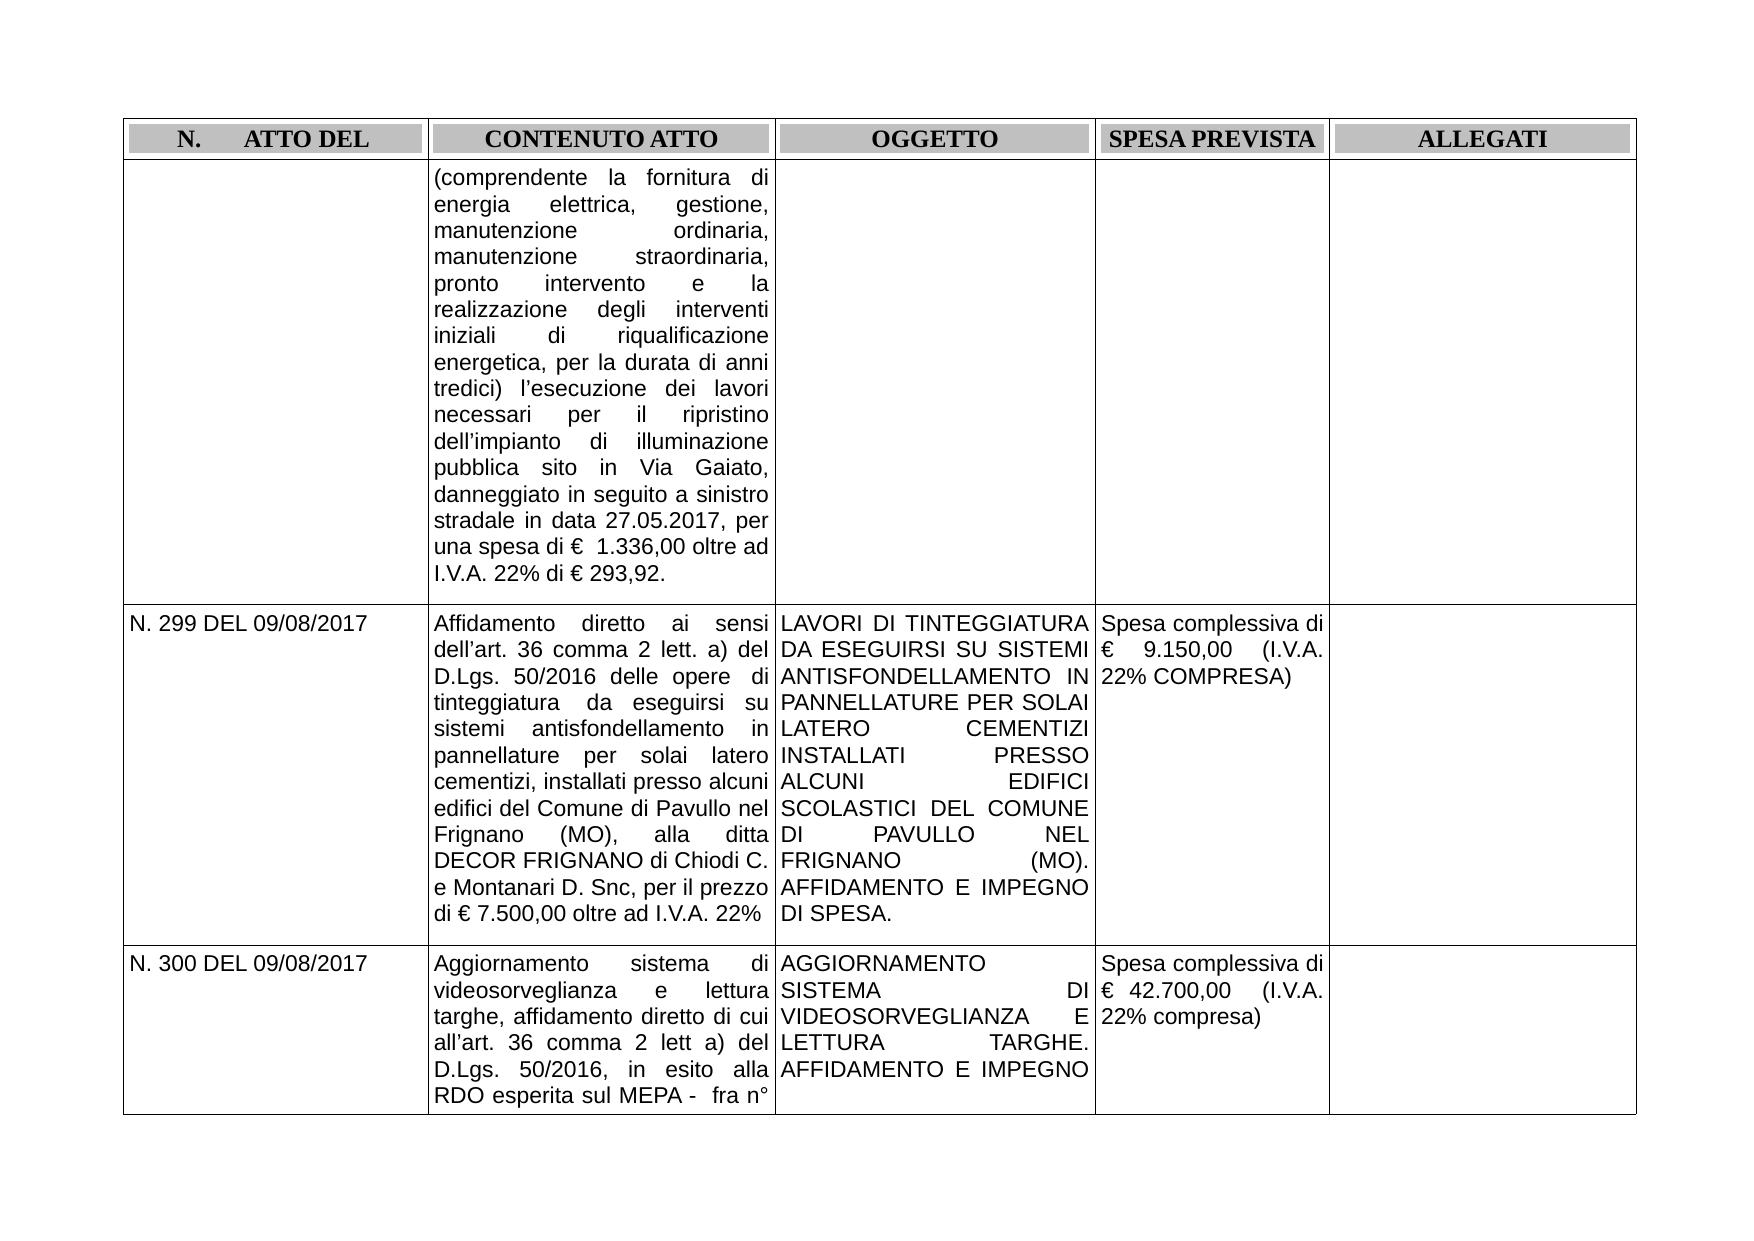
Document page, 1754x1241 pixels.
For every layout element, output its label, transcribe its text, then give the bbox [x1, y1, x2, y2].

table_cell [1330, 605, 1636, 944]
table_cell Spesa complessiva di € 42.700,00 (I.V.A. 22% compresa) [1096, 946, 1329, 1114]
table_cell [1330, 946, 1636, 1114]
table_cell [776, 160, 1095, 604]
table_cell [1096, 160, 1329, 604]
table_cell [1330, 160, 1636, 604]
table_header N. ATTO DEL [124, 119, 428, 158]
table_cell Spesa complessiva di € 9.150,00 (I.V.A. 22% COMPRESA) [1096, 605, 1329, 944]
table_cell LAVORI DI TINTEGGIATURA DA ESEGUIRSI SU SISTEMI ANTISFONDELLAMENTO IN PANNELLATURE PER SOLAI LATERO CEMENTIZI INSTALLATI PRESSO ALCUNI EDIFICI SCOLASTICI DEL COMUNE DI PAVULLO NEL FRIGNANO (MO). AFFIDAMENTO E IMPEGNO DI SPESA. [776, 605, 1095, 944]
table_cell Aggiornamento sistema di videosorveglianza e lettura targhe, affidamento diretto di cui all’art. 36 comma 2 lett a) del D.Lgs. 50/2016, in esito alla RDO esperita sul MEPA - fra n° [429, 946, 775, 1114]
table_cell N. 300 DEL 09/08/2017 [124, 946, 428, 1114]
table_cell (comprendente la fornitura di energia elettrica, gestione, manutenzione ordinaria, manutenzione straordinaria, pronto intervento e la realizzazione degli interventi iniziali di riqualificazione energetica, per la durata di anni tredici) l’esecuzione dei lavori necessari per il ripristino dell’impianto di illuminazione pubblica sito in Via Gaiato, danneggiato in seguito a sinistro stradale in data 27.05.2017, per una spesa di € 1.336,00 oltre ad I.V.A. 22% di € 293,92. [429, 160, 775, 604]
table_cell [124, 160, 428, 604]
table_header ALLEGATI [1330, 119, 1636, 158]
table_cell N. 299 DEL 09/08/2017 [124, 605, 428, 944]
table_cell Affidamento diretto ai sensi dell’art. 36 comma 2 lett. a) del D.Lgs. 50/2016 delle opere di tinteggiatura da eseguirsi su sistemi antisfondellamento in pannellature per solai latero cementizi, installati presso alcuni edifici del Comune di Pavullo nel Frignano (MO), alla ditta DECOR FRIGNANO di Chiodi C. e Montanari D. Snc, per il prezzo di € 7.500,00 oltre ad I.V.A. 22% [429, 605, 775, 944]
table_header SPESA PREVISTA [1096, 119, 1329, 158]
table_cell AGGIORNAMENTO SISTEMA DI VIDEOSORVEGLIANZA E LETTURA TARGHE. AFFIDAMENTO E IMPEGNO [776, 946, 1095, 1114]
table_header CONTENUTO ATTO [429, 119, 775, 158]
table_header OGGETTO [776, 119, 1095, 158]
